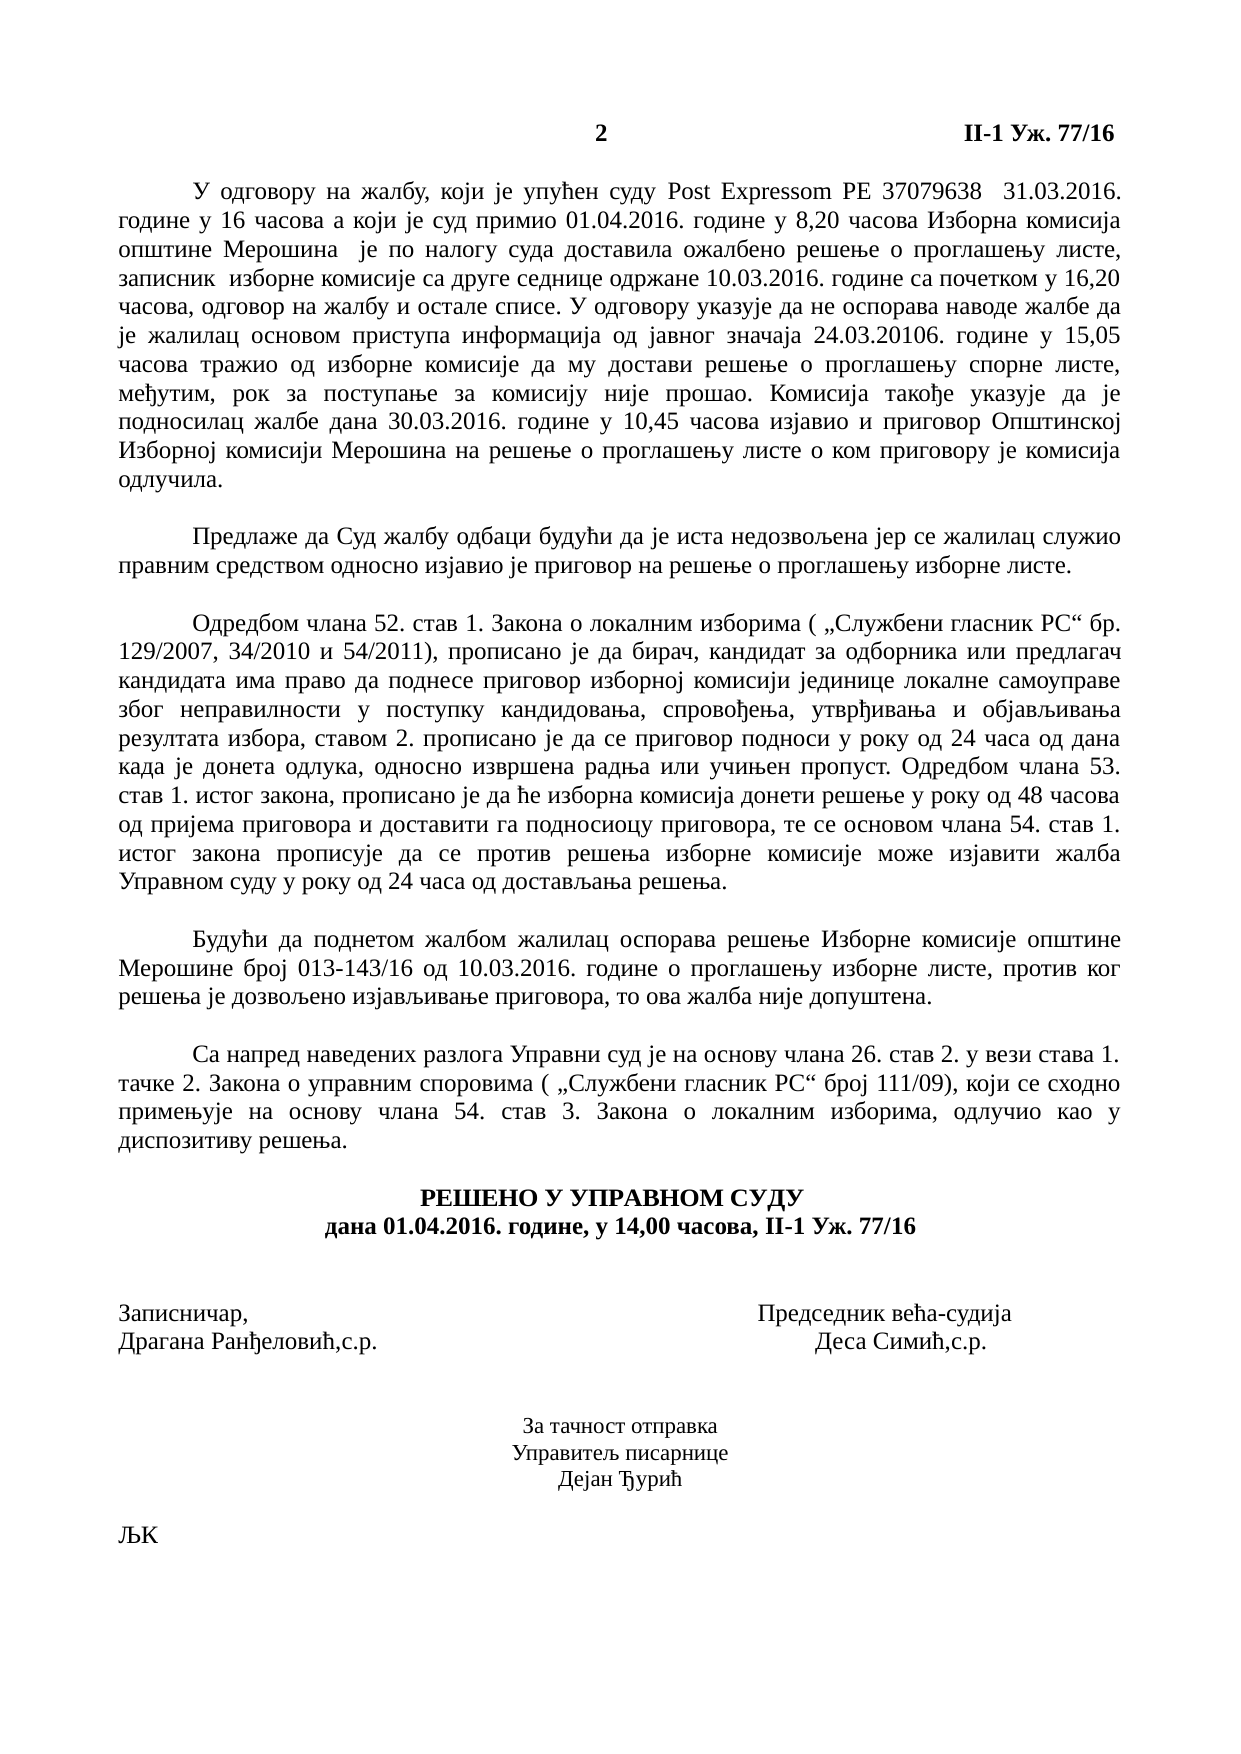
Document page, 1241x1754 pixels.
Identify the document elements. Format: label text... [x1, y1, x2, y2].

text РЕШЕНО У УПРАВНОМ СУДУ [118, 1183, 1122, 1211]
text Драгана Ранђеловић,с.р. Деса Симић,с.р. [118, 1326, 1122, 1355]
text Записничар, Председник већа-судија [118, 1298, 1122, 1326]
text Управитељ писарнице [118, 1439, 1122, 1465]
text У одговору на жалбу, који је упућен суду Post Expressom РЕ 37079638 31.03.2016. године у 16 часова а који је суд примио 01.04.2016. године у 8,20 часова Изборна комисија општине Мерошина је по налогу суда доставила ожалбено решење о проглашењу листе, записник изборне комисије са друге седнице одржане 10.03.2016. године са почетком у 16,20 часова, одговор на жалбу и остале списе. У одговору указује да не оспорава наводе жалбе да је жалилац основом приступа информација од јавног значаја 24.03.20106. године у 15,05 часова тражио од изборне комисије да му достави решење о проглашењу спорне листе, међутим, рок за поступање за комисију није прошао. Комисија такође указује да је подносилац жалбе дана 30.03.2016. године у 10,45 часова изјавио и приговор Општинској Изборној комисији Мерошина на решење о проглашењу листе о ком приговору је комисија одлучила. [118, 176, 1122, 493]
text дана 01.04.2016. године, у 14,00 часова, II-1 Уж. 77/16 [118, 1211, 1122, 1240]
text За тачност отправка [118, 1413, 1122, 1439]
text Дејан Ђурић [118, 1465, 1122, 1492]
text Предлаже да Суд жалбу одбаци будући да је иста недозвољена јер се жалилац служио правним средством односно изјавио је приговор на решење о проглашењу изборне листе. [118, 521, 1122, 579]
text Са напред наведених разлога Управни суд је на основу члана 26. став 2. у вези става 1. тачке 2. Закона о управним споровима ( „Службени гласник РС“ број 111/09), који се сходно примењује на основу члана 54. став 3. Закона о локалним изборима, одлучио као у диспозитиву решења. [118, 1039, 1122, 1154]
text Будући да поднетом жалбом жалилац оспорава решење Изборне комисије општине Мерошине број 013-143/16 од 10.03.2016. године о проглашењу изборне листе, против ког решења је дозвољено изјављивање приговора, то ова жалба није допуштена. [118, 924, 1122, 1010]
text Одредбом члана 52. став 1. Закона о локалним изборима ( „Службени гласник РС“ бр. 129/2007, 34/2010 и 54/2011), прописано је да бирач, кандидат за одборника или предлагач кандидата има право да поднесе приговор изборној комисији јединице локалне самоуправе због неправилности у поступку кандидовања, спровођења, утврђивања и објављивања резултата избора, ставом 2. прописано је да се приговор подноси у року од 24 часа од дана када је донета одлука, односно извршена радња или учињен пропуст. Одредбом члана 53. став 1. истог закона, прописано је да ће изборна комисија донети решење у року од 48 часова од пријема приговора и доставити га подносиоцу приговора, те се основом члана 54. став 1. истог закона прописује да се против решења изборне комисије може изјавити жалба Управном суду у року од 24 часа од достављања решења. [118, 608, 1122, 895]
text ЉК [118, 1520, 1122, 1549]
